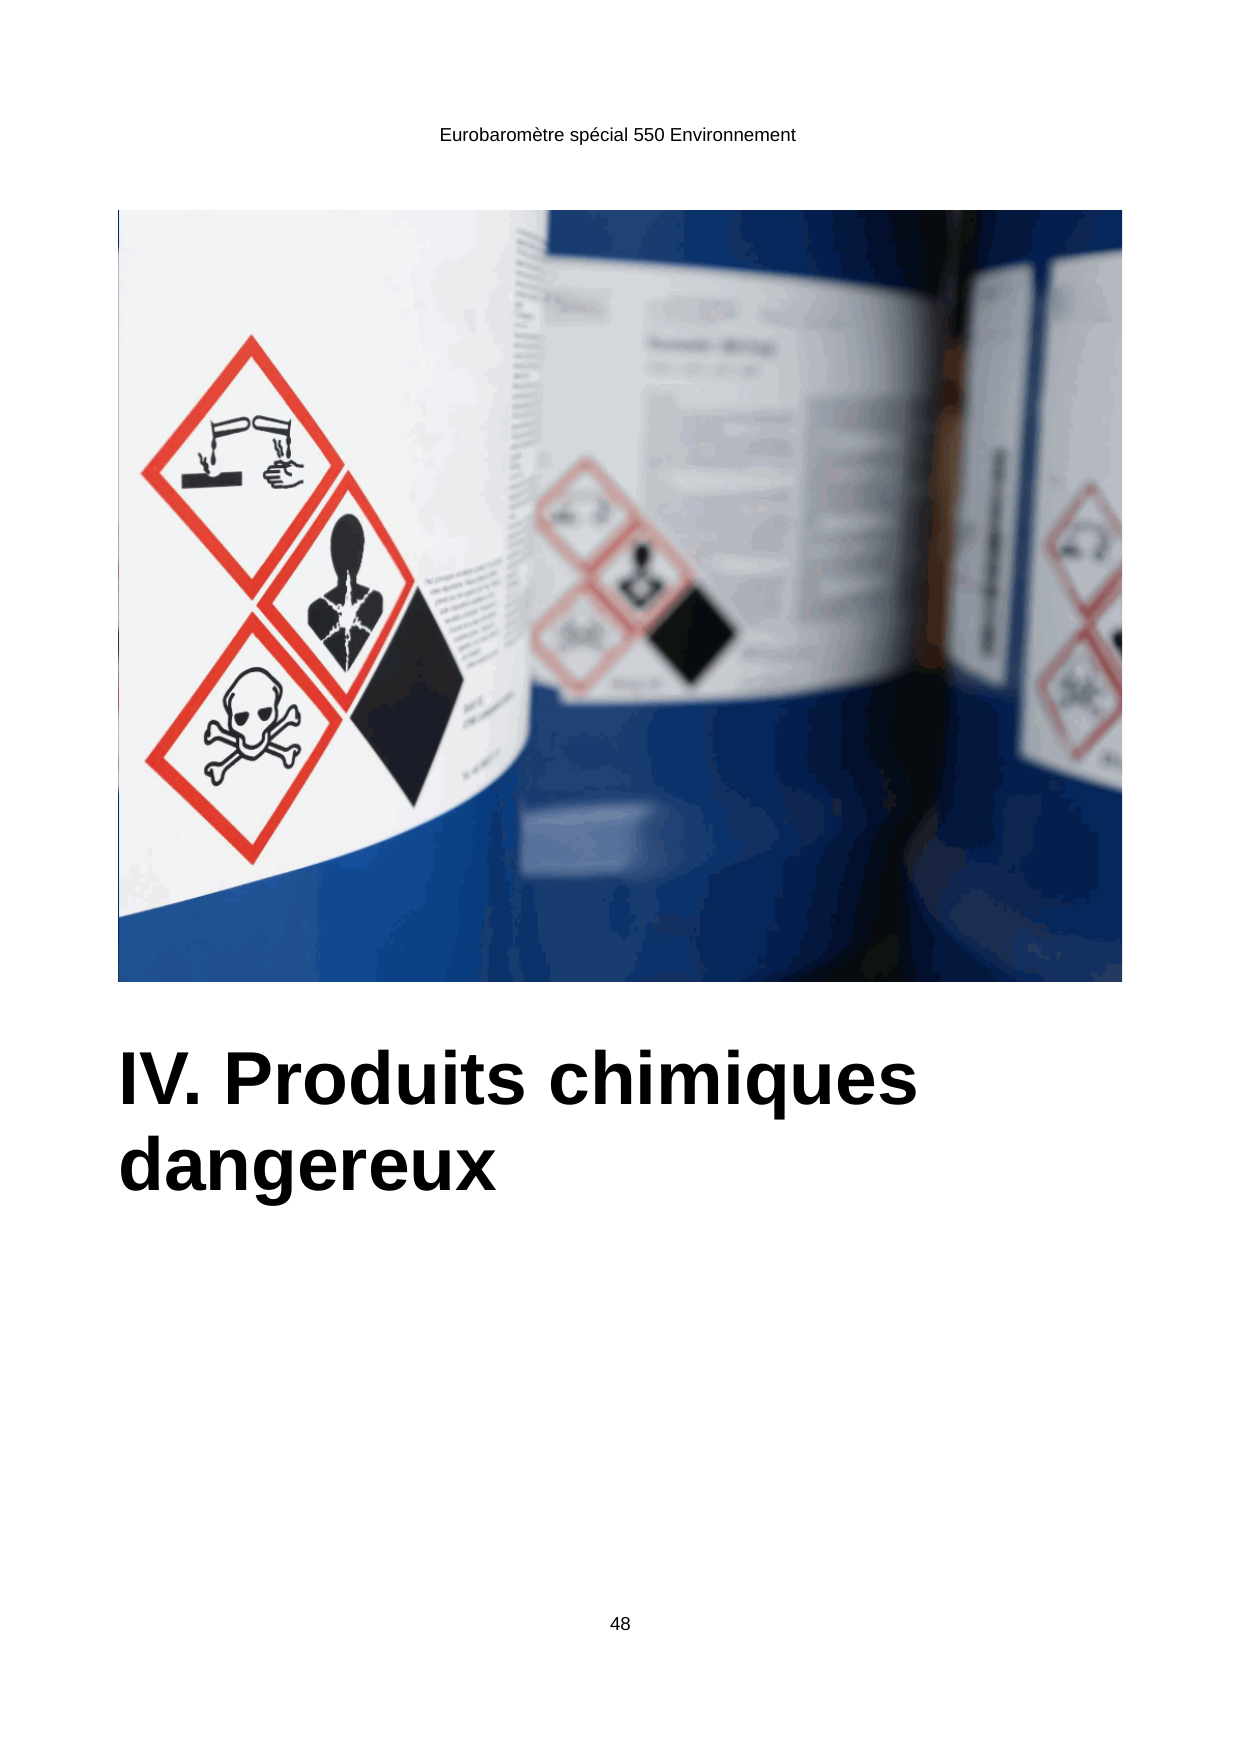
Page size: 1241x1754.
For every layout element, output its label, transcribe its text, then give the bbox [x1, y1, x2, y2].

picture [118, 210, 1123, 982]
subtitle IV. Produits chimiques dangereux [118, 1034, 1122, 1207]
